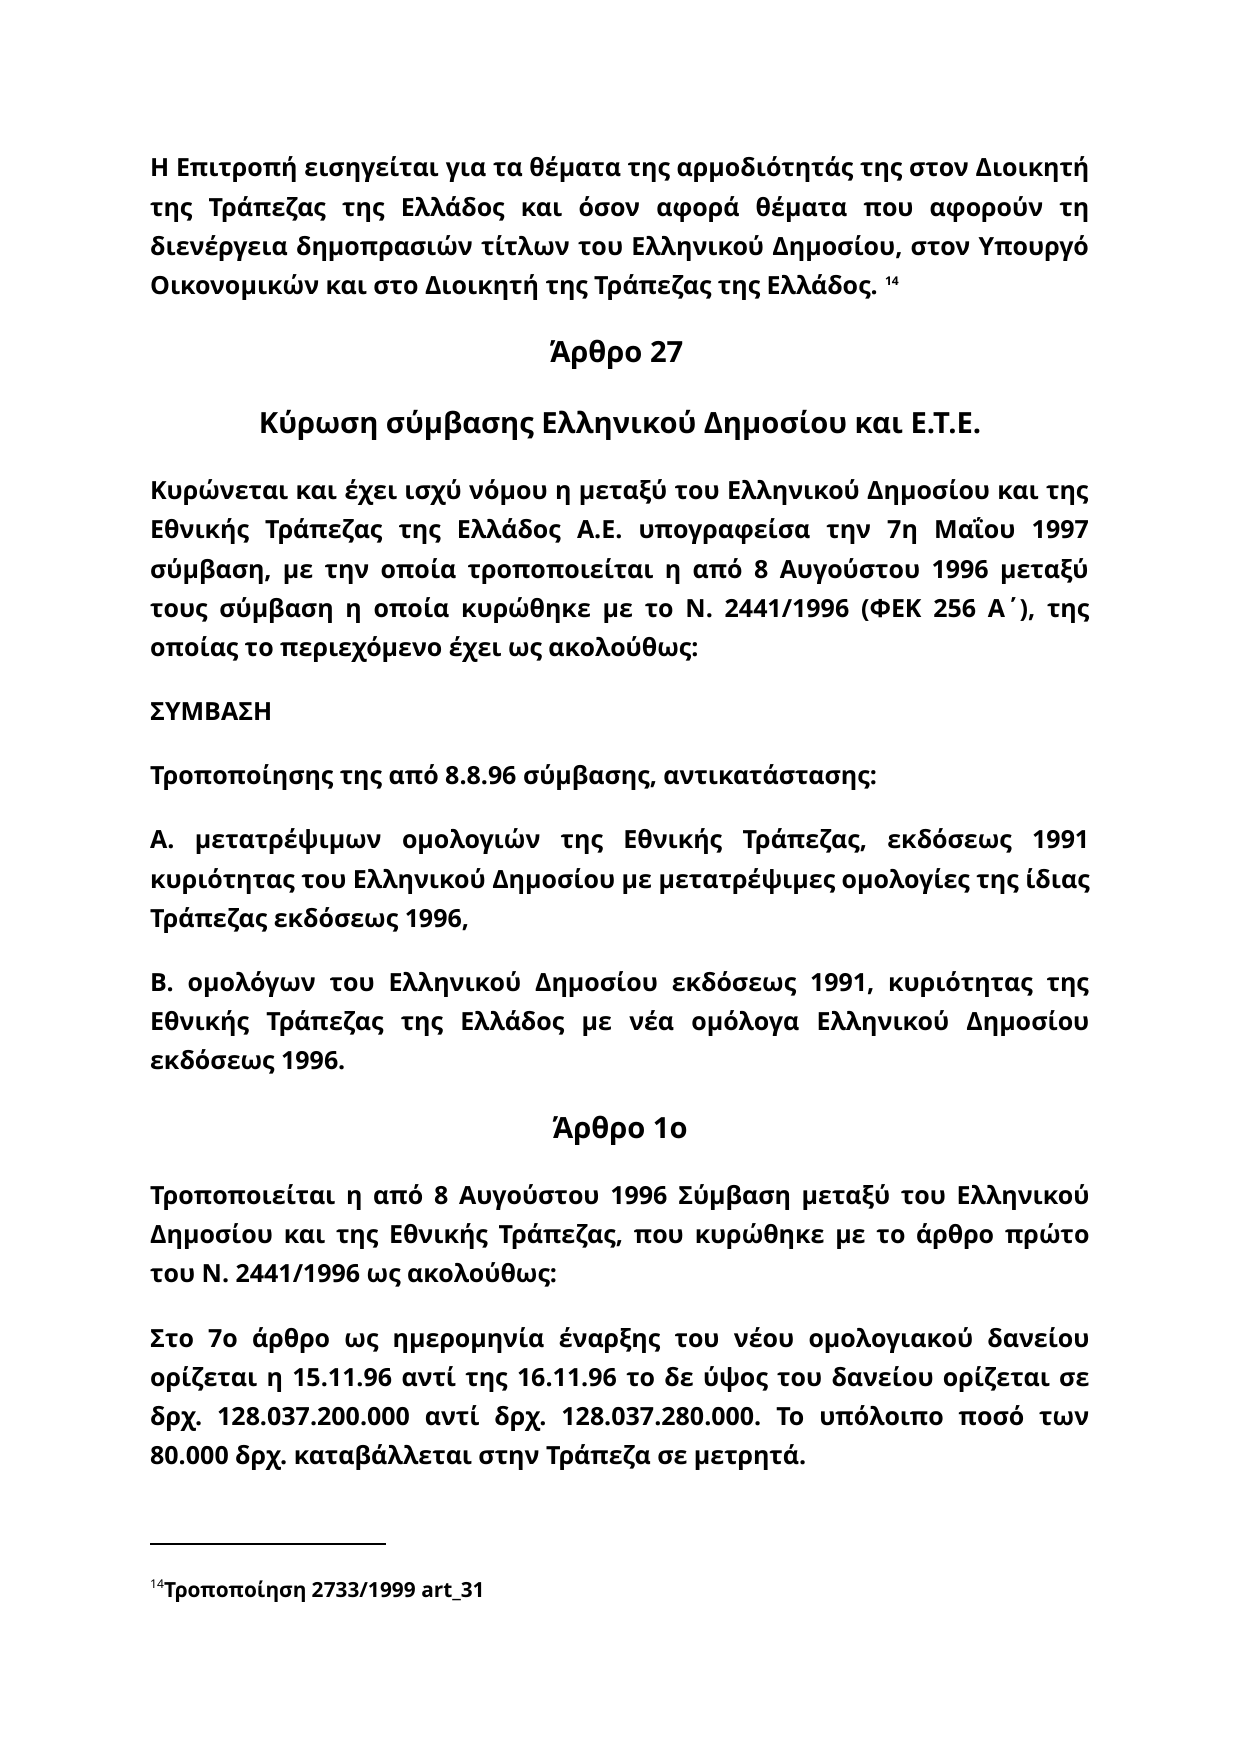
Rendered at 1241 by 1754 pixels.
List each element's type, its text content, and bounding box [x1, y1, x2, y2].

text Β. ομολόγων του Ελληνικού Δημοσίου εκδόσεως 1991, κυριότητας της Εθνικής Τράπεζας της Ελλάδος με νέα ομόλογα Ελληνικού Δημοσίου εκδόσεως 1996. [150, 964, 1090, 1077]
text Η Επιτροπή εισηγείται για τα θέματα της αρμοδιότητάς της στον Διοικητή της Τράπεζας της Ελλάδος και όσον αφορά θέματα που αφορούν τη διενέργεια δημοπρασιών τίτλων του Ελληνικού Δημοσίου, στον Υπουργό Οικονομικών και στο Διοικητή της Τράπεζας της Ελλάδος. [150, 150, 1090, 302]
text Α. μετατρέψιμων ομολογιών της Εθνικής Τράπεζας, εκδόσεως 1991 κυριότητας του Ελληνικού Δημοσίου με μετατρέψιμες ομολογίες της ίδιας Τράπεζας εκδόσεως 1996, [150, 822, 1090, 934]
text Στο 7ο άρθρο ως ημερομηνία έναρξης του νέου ομολογιακού δανείου ορίζεται η 15.11.96 αντί της 16.11.96 το δε ύψος του δανείου ορίζεται σε δρχ. 128.037.200.000 αντί δρχ. 128.037.280.000. Το υπόλοιπο ποσό των 80.000 δρχ. καταβάλλεται στην Τράπεζα σε μετρητά. [150, 1320, 1090, 1472]
subtitle Άρθρο 1ο [150, 1107, 1090, 1147]
subtitle Άρθρο 27 [150, 332, 1090, 371]
text ΣΥΜΒΑΣΗ [150, 694, 1090, 728]
text Τροποποιείται η από 8 Αυγούστου 1996 Σύμβαση μεταξύ του Ελληνικού Δημοσίου και της Εθνικής Τράπεζας, που κυρώθηκε με το άρθρο πρώτο του Ν. 2441/1996 ως ακολούθως: [150, 1178, 1090, 1290]
text Τροποποίησης της από 8.8.96 σύμβασης, αντικατάστασης: [150, 758, 1090, 792]
text Τροποποίηση 2733/1999 art_31 [150, 1576, 1090, 1604]
subtitle Κύρωση σύμβασης Ελληνικού Δημοσίου και Ε.Τ.Ε. [150, 402, 1090, 442]
text Κυρώνεται και έχει ισχύ νόμου η μεταξύ του Ελληνικού Δημοσίου και της Εθνικής Τράπεζας της Ελλάδος Α.Ε. υπογραφείσα την 7η Μαΐου 1997 σύμβαση, με την οποία τροποποιείται η από 8 Αυγούστου 1996 μεταξύ τους σύμβαση η οποία κυρώθηκε με το Ν. 2441/1996 (ΦΕΚ 256 Α΄), της οποίας το περιεχόμενο έχει ως ακολούθως: [150, 473, 1090, 664]
